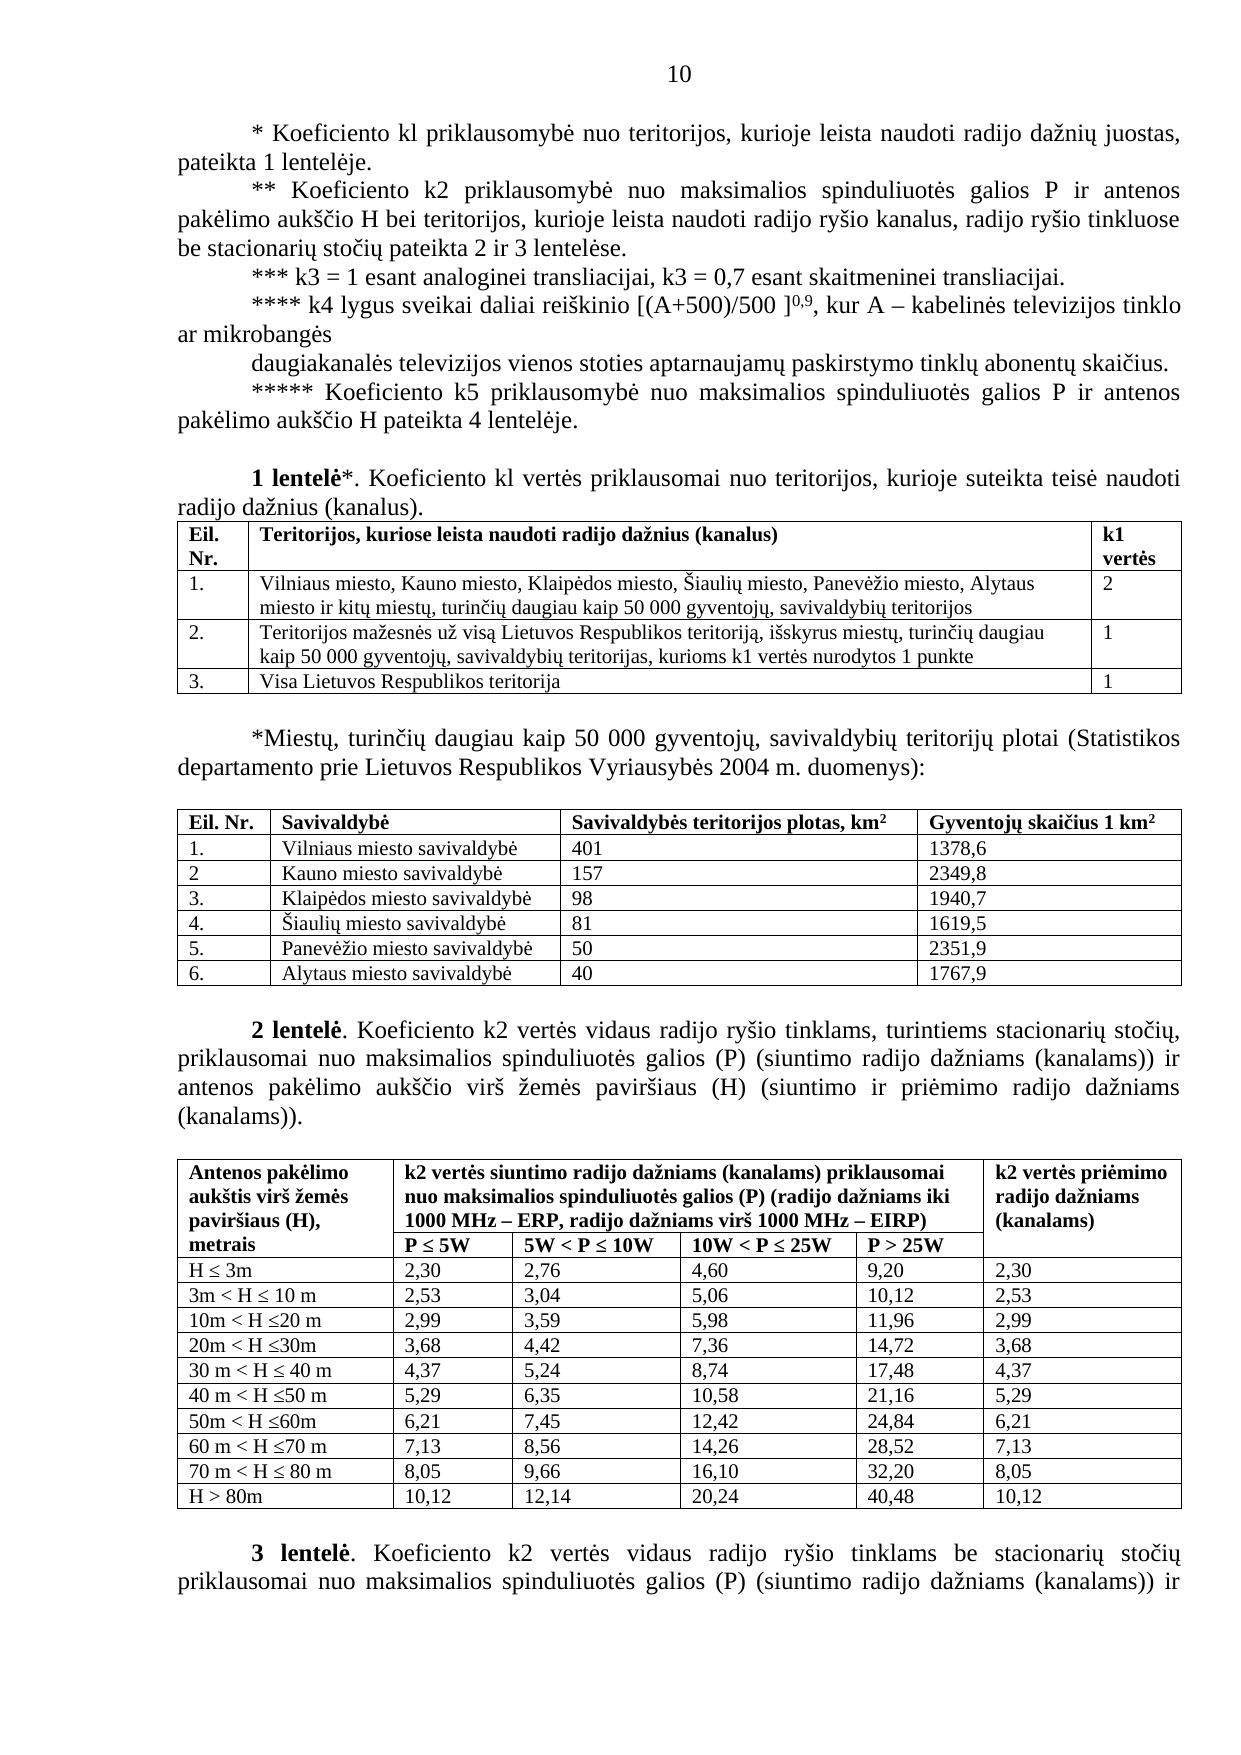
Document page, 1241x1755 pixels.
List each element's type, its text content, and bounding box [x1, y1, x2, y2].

table_cell 5,29 [394, 1384, 512, 1407]
table_cell 10,12 [394, 1484, 512, 1508]
table_cell 11,96 [857, 1308, 983, 1332]
table_cell Kauno miesto savivaldybė [271, 861, 560, 884]
table_cell 6,21 [984, 1409, 1181, 1433]
table_cell 8,05 [984, 1459, 1181, 1483]
table_cell 6. [178, 961, 270, 985]
table_cell 8,05 [394, 1459, 512, 1483]
table_cell 4,37 [394, 1358, 512, 1382]
table_header Eil. Nr. [178, 522, 248, 570]
table_header Antenos pakėlimo aukštis virš žemės paviršiaus (H), metrais [178, 1160, 393, 1257]
table_cell 1 [1092, 669, 1181, 693]
text *Miestų, turinčių daugiau kaip 50 000 gyventojų, savivaldybių teritorijų plotai (Statistikos departamento prie Lietuvos Respublikos Vyriausybės 2004 m. duomenys): [177, 723, 1181, 781]
table_cell 50m < H ≤60m [178, 1409, 393, 1433]
table_cell 2,76 [513, 1258, 680, 1282]
table_cell 21,16 [857, 1384, 983, 1407]
table_cell 5,24 [513, 1358, 680, 1382]
text 1 lentelė*. Koeficiento kl vertės priklausomai nuo teritorijos, kurioje suteikta teisė naudoti radijo dažnius (kanalus). [177, 463, 1181, 521]
table_cell 40 [561, 961, 917, 985]
table_cell 8,56 [513, 1434, 680, 1458]
table_cell 9,66 [513, 1459, 680, 1483]
table_cell 12,42 [681, 1409, 856, 1433]
table_cell 1619,5 [918, 911, 1181, 935]
table_header Gyventojų skaičius 1 km2 [918, 810, 1181, 834]
table_cell P > 25W [857, 1233, 983, 1257]
table_cell 16,10 [681, 1459, 856, 1483]
table_cell 3,04 [513, 1283, 680, 1307]
table_cell 12,14 [513, 1484, 680, 1508]
table_cell 40,48 [857, 1484, 983, 1508]
table_cell 1. [178, 835, 270, 859]
table_cell 2,53 [984, 1283, 1181, 1307]
table_cell 20m < H ≤30m [178, 1333, 393, 1357]
table_cell 17,48 [857, 1358, 983, 1382]
table_cell 10W < P ≤ 25W [681, 1233, 856, 1257]
table_cell 2351,9 [918, 936, 1181, 960]
text 2 lentelė. Koeficiento k2 vertės vidaus radijo ryšio tinklams, turintiems stacionarių stočių, priklausomai nuo maksimalios spinduliuotės galios (P) (siuntimo radijo dažniams (kanalams)) ir antenos pakėlimo aukščio virš žemės paviršiaus (H) (siuntimo ir priėmimo radijo dažniams (kanalams)). [177, 1015, 1181, 1130]
table_cell 1767,9 [918, 961, 1181, 985]
table_cell 2,30 [984, 1258, 1181, 1282]
table_cell 5W < P ≤ 10W [513, 1233, 680, 1257]
table_cell 10,12 [857, 1283, 983, 1307]
table_cell 10m < H ≤20 m [178, 1308, 393, 1332]
table_cell 2,30 [394, 1258, 512, 1282]
table_cell 10,12 [984, 1484, 1181, 1508]
text ***** Koeficiento k5 priklausomybė nuo maksimalios spinduliuotės galios P ir antenos pakėlimo aukščio H pateikta 4 lentelėje. [177, 377, 1181, 434]
table_cell 401 [561, 835, 917, 859]
table_header k1 vertės [1092, 522, 1181, 570]
table_cell 8,74 [681, 1358, 856, 1382]
table_cell 2,53 [394, 1283, 512, 1307]
table_cell 50 [561, 936, 917, 960]
table_header k2 vertės priėmimo radijo dažniams (kanalams) [984, 1160, 1181, 1257]
table_header k2 vertės siuntimo radijo dažniams (kanalams) priklausomai nuo maksimalios spinduliuotės galios (P) (radijo dažniams iki 1000 MHz – ERP, radijo dažniams virš 1000 MHz – EIRP) [394, 1160, 983, 1232]
table_cell 5. [178, 936, 270, 960]
table_cell 1378,6 [918, 835, 1181, 859]
table_cell 1940,7 [918, 886, 1181, 910]
table_cell 6,21 [394, 1409, 512, 1433]
table_cell 60 m < H ≤70 m [178, 1434, 393, 1458]
table_cell 7,36 [681, 1333, 856, 1357]
table_cell Vilniaus miesto savivaldybė [271, 835, 560, 859]
table_cell Klaipėdos miesto savivaldybė [271, 886, 560, 910]
table_cell 32,20 [857, 1459, 983, 1483]
table_cell 30 m < H ≤ 40 m [178, 1358, 393, 1382]
text daugiakanalės televizijos vienos stoties aptarnaujamų paskirstymo tinklų abonentų skaičius. [177, 348, 1181, 377]
text *** k3 = 1 esant analoginei transliacijai, k3 = 0,7 esant skaitmeninei transliacijai. [177, 262, 1181, 291]
table_cell 24,84 [857, 1409, 983, 1433]
table_cell 3,59 [513, 1308, 680, 1332]
table_cell 3,68 [984, 1333, 1181, 1357]
table_cell 7,45 [513, 1409, 680, 1433]
table_cell 4. [178, 911, 270, 935]
table_cell 14,26 [681, 1434, 856, 1458]
table_cell 20,24 [681, 1484, 856, 1508]
table_cell P ≤ 5W [394, 1233, 512, 1257]
table_cell 157 [561, 861, 917, 884]
table_cell 2,99 [394, 1308, 512, 1332]
table_cell 40 m < H ≤50 m [178, 1384, 393, 1407]
table_cell Alytaus miesto savivaldybė [271, 961, 560, 985]
table_cell 4,60 [681, 1258, 856, 1282]
table_cell Teritorijos mažesnės už visą Lietuvos Respublikos teritoriją, išskyrus miestų, turinčių daugiau kaip 50 000 gyventojų, savivaldybių teritorijas, kurioms k1 vertės nurodytos 1 punkte [249, 620, 1091, 668]
table_header Savivaldybė [271, 810, 560, 834]
table_cell 2 [1092, 571, 1181, 619]
table_cell 5,98 [681, 1308, 856, 1332]
table_cell 3. [178, 886, 270, 910]
table_cell H > 80m [178, 1484, 393, 1508]
table_cell 10,58 [681, 1384, 856, 1407]
table_cell 5,29 [984, 1384, 1181, 1407]
table_header Savivaldybės teritorijos plotas, km2 [561, 810, 917, 834]
table_cell 3. [178, 669, 248, 693]
table_cell Visa Lietuvos Respublikos teritorija [249, 669, 1091, 693]
table_cell 14,72 [857, 1333, 983, 1357]
table_cell 3m < H ≤ 10 m [178, 1283, 393, 1307]
table_cell 81 [561, 911, 917, 935]
text * Koeficiento kl priklausomybė nuo teritorijos, kurioje leista naudoti radijo dažnių juostas, pateikta 1 lentelėje. [177, 118, 1181, 176]
table_cell 2349,8 [918, 861, 1181, 884]
table_cell 5,06 [681, 1283, 856, 1307]
table_header Eil. Nr. [178, 810, 270, 834]
table_cell 28,52 [857, 1434, 983, 1458]
table_cell H ≤ 3m [178, 1258, 393, 1282]
table_cell 70 m < H ≤ 80 m [178, 1459, 393, 1483]
table_cell 9,20 [857, 1258, 983, 1282]
table_cell 1. [178, 571, 248, 619]
table_cell 2. [178, 620, 248, 668]
text 3 lentelė. Koeficiento k2 vertės vidaus radijo ryšio tinklams be stacionarių stočių priklausomai nuo maksimalios spinduliuotės galios (P) (siuntimo radijo dažniams (kanalams)) ir [177, 1538, 1181, 1595]
table_cell 4,37 [984, 1358, 1181, 1382]
table_cell 7,13 [394, 1434, 512, 1458]
table_header Teritorijos, kuriose leista naudoti radijo dažnius (kanalus) [249, 522, 1091, 570]
table_cell Panevėžio miesto savivaldybė [271, 936, 560, 960]
table_cell 1 [1092, 620, 1181, 668]
text **** k4 lygus sveikai daliai reiškinio [(A+500)/500 ]0,9, kur A – kabelinės televizijos tinklo ar mikrobangės [177, 291, 1181, 348]
table_cell 2 [178, 861, 270, 884]
table_cell 2,99 [984, 1308, 1181, 1332]
table_cell Šiaulių miesto savivaldybė [271, 911, 560, 935]
table_cell 6,35 [513, 1384, 680, 1407]
text ** Koeficiento k2 priklausomybė nuo maksimalios spinduliuotės galios P ir antenos pakėlimo aukščio H bei teritorijos, kurioje leista naudoti radijo ryšio kanalus, radijo ryšio tinkluose be stacionarių stočių pateikta 2 ir 3 lentelėse. [177, 176, 1181, 262]
table_cell 98 [561, 886, 917, 910]
table_cell 4,42 [513, 1333, 680, 1357]
table_cell 7,13 [984, 1434, 1181, 1458]
table_cell Vilniaus miesto, Kauno miesto, Klaipėdos miesto, Šiaulių miesto, Panevėžio miesto, Alytaus miesto ir kitų miestų, turinčių daugiau kaip 50 000 gyventojų, savivaldybių teritorijos [249, 571, 1091, 619]
table_cell 3,68 [394, 1333, 512, 1357]
